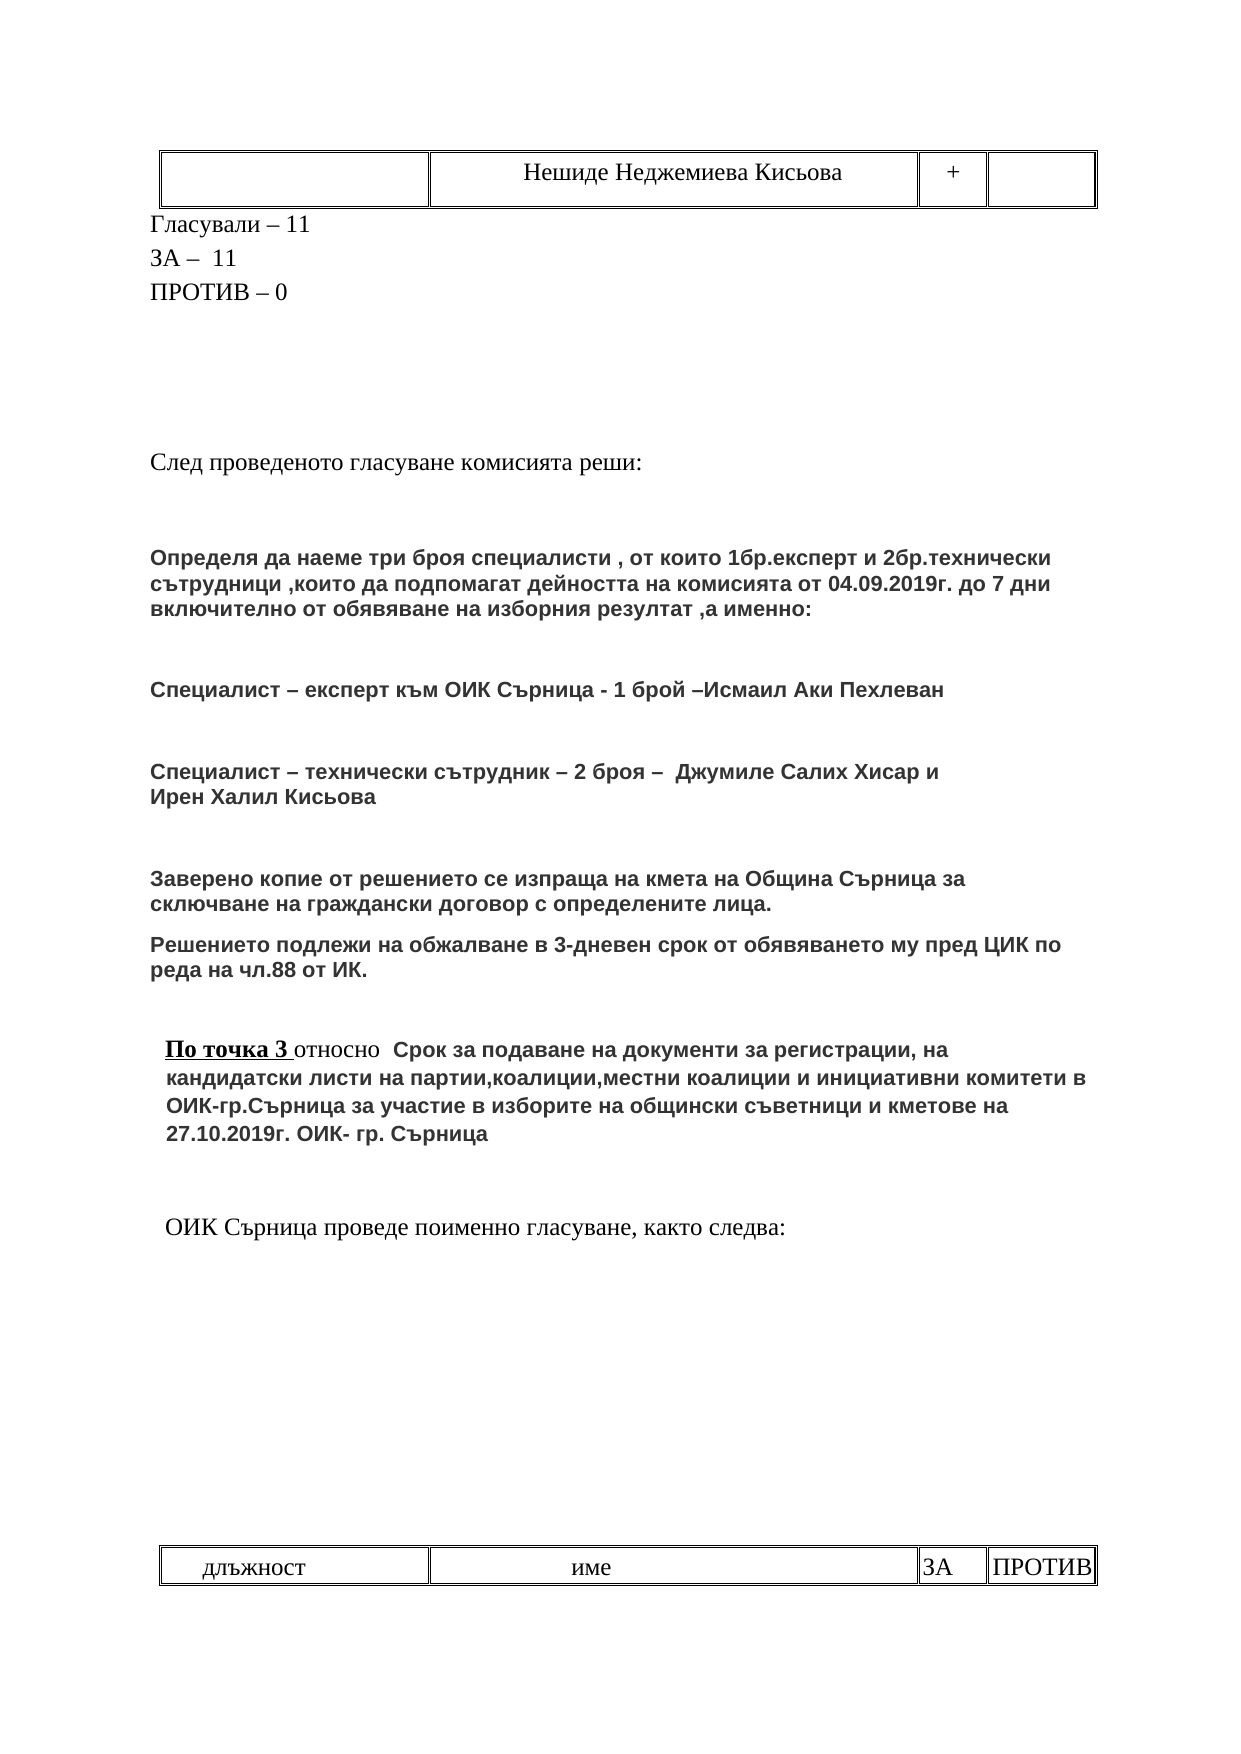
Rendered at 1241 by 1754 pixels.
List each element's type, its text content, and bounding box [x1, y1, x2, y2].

text Гласували – 11 [150, 209, 1090, 238]
table_header ЗА [920, 1548, 986, 1583]
table_cell Нешиде Неджемиева Кисьова [431, 153, 917, 206]
table_header ПРОТИВ [989, 1548, 1094, 1583]
text Заверено копие от решението се изпраща на кмета на Община Сърница за сключване на граждански договор с определените лица. [150, 866, 1090, 916]
text Специалист – технически сътрудник – 2 броя – Джумиле Салих Хисар и Ирен Халил Кисьова [150, 759, 1090, 809]
text ПРОТИВ – 0 [150, 277, 1090, 306]
text ЗА – 11 [150, 243, 1090, 271]
table_cell + [920, 153, 986, 206]
text Специалист – експерт към ОИК Сърница - 1 брой –Исмаил Аки Пехлеван [150, 677, 1090, 703]
text Определя да наеме три броя специалисти , от които 1бр.експерт и 2бр.технически сътрудници ,които да подпомагат дейността на комисията от 04.09.2019г. до 7 дни включително от обявяване на изборния резултат ,а именно: [150, 545, 1090, 621]
table_header име [431, 1548, 917, 1583]
text Решението подлежи на обжалване в 3-дневен срок от обявяването му пред ЦИК по реда на чл.88 от ИК. [150, 932, 1090, 982]
table_header длъжност [162, 1548, 428, 1583]
text След проведеното гласуване комисията реши: [150, 447, 1090, 476]
text ОИК Сърница проведе поименно гласуване, както следва: [165, 1212, 1090, 1241]
text По точка 3 относно Срок за подаване на документи за регистрации, на кандидатски листи на партии,коалиции,местни коалиции и инициативни комитети в ОИК-гр.Сърница за участие в изборите на общински съветници и кметове на 27.10.2019г. ОИК- гр. Сърница [165, 1034, 1090, 1146]
table_cell [162, 153, 428, 206]
table_cell [989, 153, 1094, 206]
